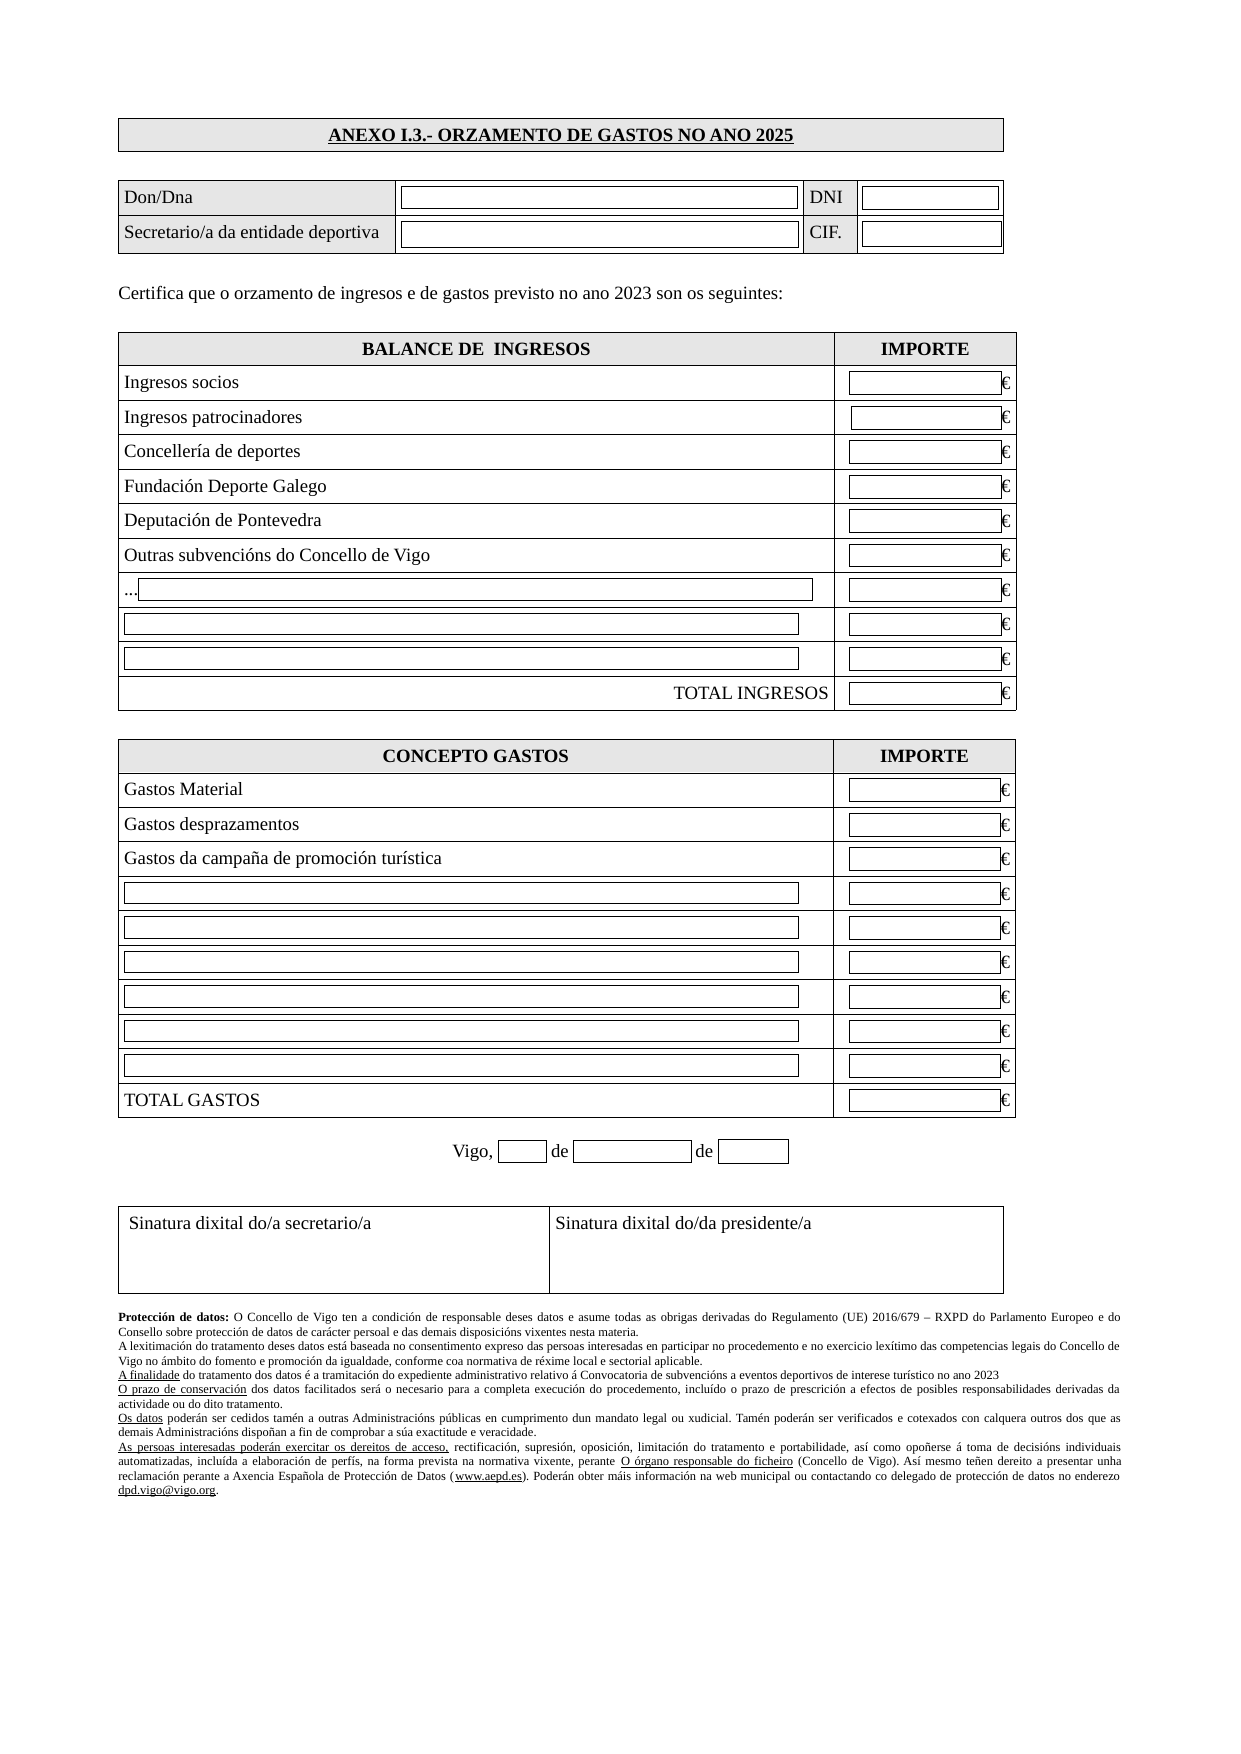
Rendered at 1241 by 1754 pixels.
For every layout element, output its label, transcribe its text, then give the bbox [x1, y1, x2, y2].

table_cell € [834, 1015, 1015, 1048]
table_header CONCEPTO GASTOS [119, 740, 833, 772]
table_cell TOTAL INGRESOS [119, 677, 834, 710]
text Os datos poderán ser cedidos tamén a outras Administracións públicas en cumprimento dun mandato legal ou xudicial. Tamén poderán ser verificados e cotexados con calquera outros dos que as demais Administracións dispoñan a fin de comprobar a súa exactitude e veracidade. [118, 1411, 1122, 1439]
table_header BALANCE DE INGRESOS [119, 333, 834, 365]
table_cell [119, 980, 833, 1014]
text O prazo de conservación dos datos facilitados será o necesario para a completa execución do procedemento, incluído o prazo de prescrición a efectos de posibles responsabilidades derivadas da actividade ou do dito tratamento. [118, 1382, 1122, 1411]
table_header ANEXO I.3.- ORZAMENTO DE GASTOS NO ANO 2025 [119, 119, 1003, 151]
table_cell ... [119, 573, 834, 607]
table_cell € [834, 842, 1015, 876]
table_cell [119, 1049, 833, 1083]
text As persoas interesadas poderán exercitar os dereitos de acceso, rectificación, supresión, oposición, limitación do tratamento e portabilidade, así como opoñerse á toma de decisións individuais automatizadas, incluída a elaboración de perfís, na forma prevista na normativa vixente, perante O órgano responsable do ficheiro (Concello de Vigo). Así mesmo teñen dereito a presentar unha reclamación perante a Axencia Española de Protección de Datos (www.aepd.es). Poderán obter máis información na web municipal ou contactando co delegado de protección de datos no enderezo dpd.vigo@vigo.org. [118, 1439, 1122, 1497]
table_cell [119, 946, 833, 979]
table_cell € [834, 911, 1015, 945]
table_cell Gastos da campaña de promoción turística [119, 842, 833, 876]
table_cell € [834, 1049, 1015, 1083]
table_cell € [834, 774, 1015, 807]
table_cell € [835, 401, 1016, 434]
table_cell € [835, 573, 1016, 607]
table_cell [119, 642, 834, 676]
table_header Sinatura dixital do/da presidente/a [550, 1207, 1003, 1293]
table_header IMPORTE [834, 740, 1015, 772]
table_cell € [834, 877, 1015, 910]
table_cell € [835, 435, 1016, 469]
table_cell [858, 216, 1003, 253]
table_cell Ingresos socios [119, 366, 834, 400]
table_header IMPORTE [835, 333, 1016, 365]
table_cell € [834, 980, 1015, 1014]
table_header DNI [804, 181, 857, 215]
table_cell TOTAL GASTOS [119, 1084, 833, 1117]
table_cell € [834, 1084, 1015, 1117]
table_cell Concellería de deportes [119, 435, 834, 469]
table_cell € [835, 470, 1016, 503]
table_cell CIF. [804, 216, 857, 253]
table_cell Ingresos patrocinadores [119, 401, 834, 434]
table_header [858, 181, 1003, 215]
table_cell € [835, 504, 1016, 538]
table_cell € [835, 677, 1016, 710]
table_cell Gastos desprazamentos [119, 808, 833, 841]
table_cell € [835, 366, 1016, 400]
table_cell Deputación de Pontevedra [119, 504, 834, 538]
table_cell Secretario/a da entidade deportiva [119, 216, 395, 253]
text A finalidade do tratamento dos datos é a tramitación do expediente administrativo relativo á Convocatoria de subvencións a eventos deportivos de interese turístico no ano 2023 [118, 1368, 1122, 1382]
table_cell € [834, 808, 1015, 841]
text Certifica que o orzamento de ingresos e de gastos previsto no ano 2023 son os seguintes: [118, 282, 1122, 303]
table_header [396, 181, 803, 215]
table_header Sinatura dixital do/a secretario/a [119, 1207, 549, 1293]
table_header Don/Dna [119, 181, 395, 215]
table_cell [119, 911, 833, 945]
table_cell € [835, 642, 1016, 676]
text Protección de datos: O Concello de Vigo ten a condición de responsable deses datos e asume todas as obrigas derivadas do Regulamento (UE) 2016/679 – RXPD do Parlamento Europeo e do Consello sobre protección de datos de carácter persoal e das demais disposicións vixentes nesta materia. [118, 1310, 1122, 1339]
table_cell Gastos Material [119, 774, 833, 807]
text [789, 1139, 1122, 1163]
table_cell € [835, 608, 1016, 641]
table_cell [119, 877, 833, 910]
table_cell [396, 216, 803, 253]
table_cell [119, 608, 834, 641]
text A lexitimación do tratamento deses datos está baseada no consentimento expreso das persoas interesadas en participar no procedemento e no exercicio lexítimo das competencias legais do Concello de Vigo no ámbito do fomento e promoción da igualdade, conforme coa normativa de réxime local e sectorial aplicable. [118, 1339, 1122, 1368]
table_cell € [835, 539, 1016, 572]
text Vigo, de de [118, 1139, 718, 1163]
table_cell Fundación Deporte Galego [119, 470, 834, 503]
table_cell [119, 1015, 833, 1048]
table_cell Outras subvencións do Concello de Vigo [119, 539, 834, 572]
table_cell € [834, 946, 1015, 979]
